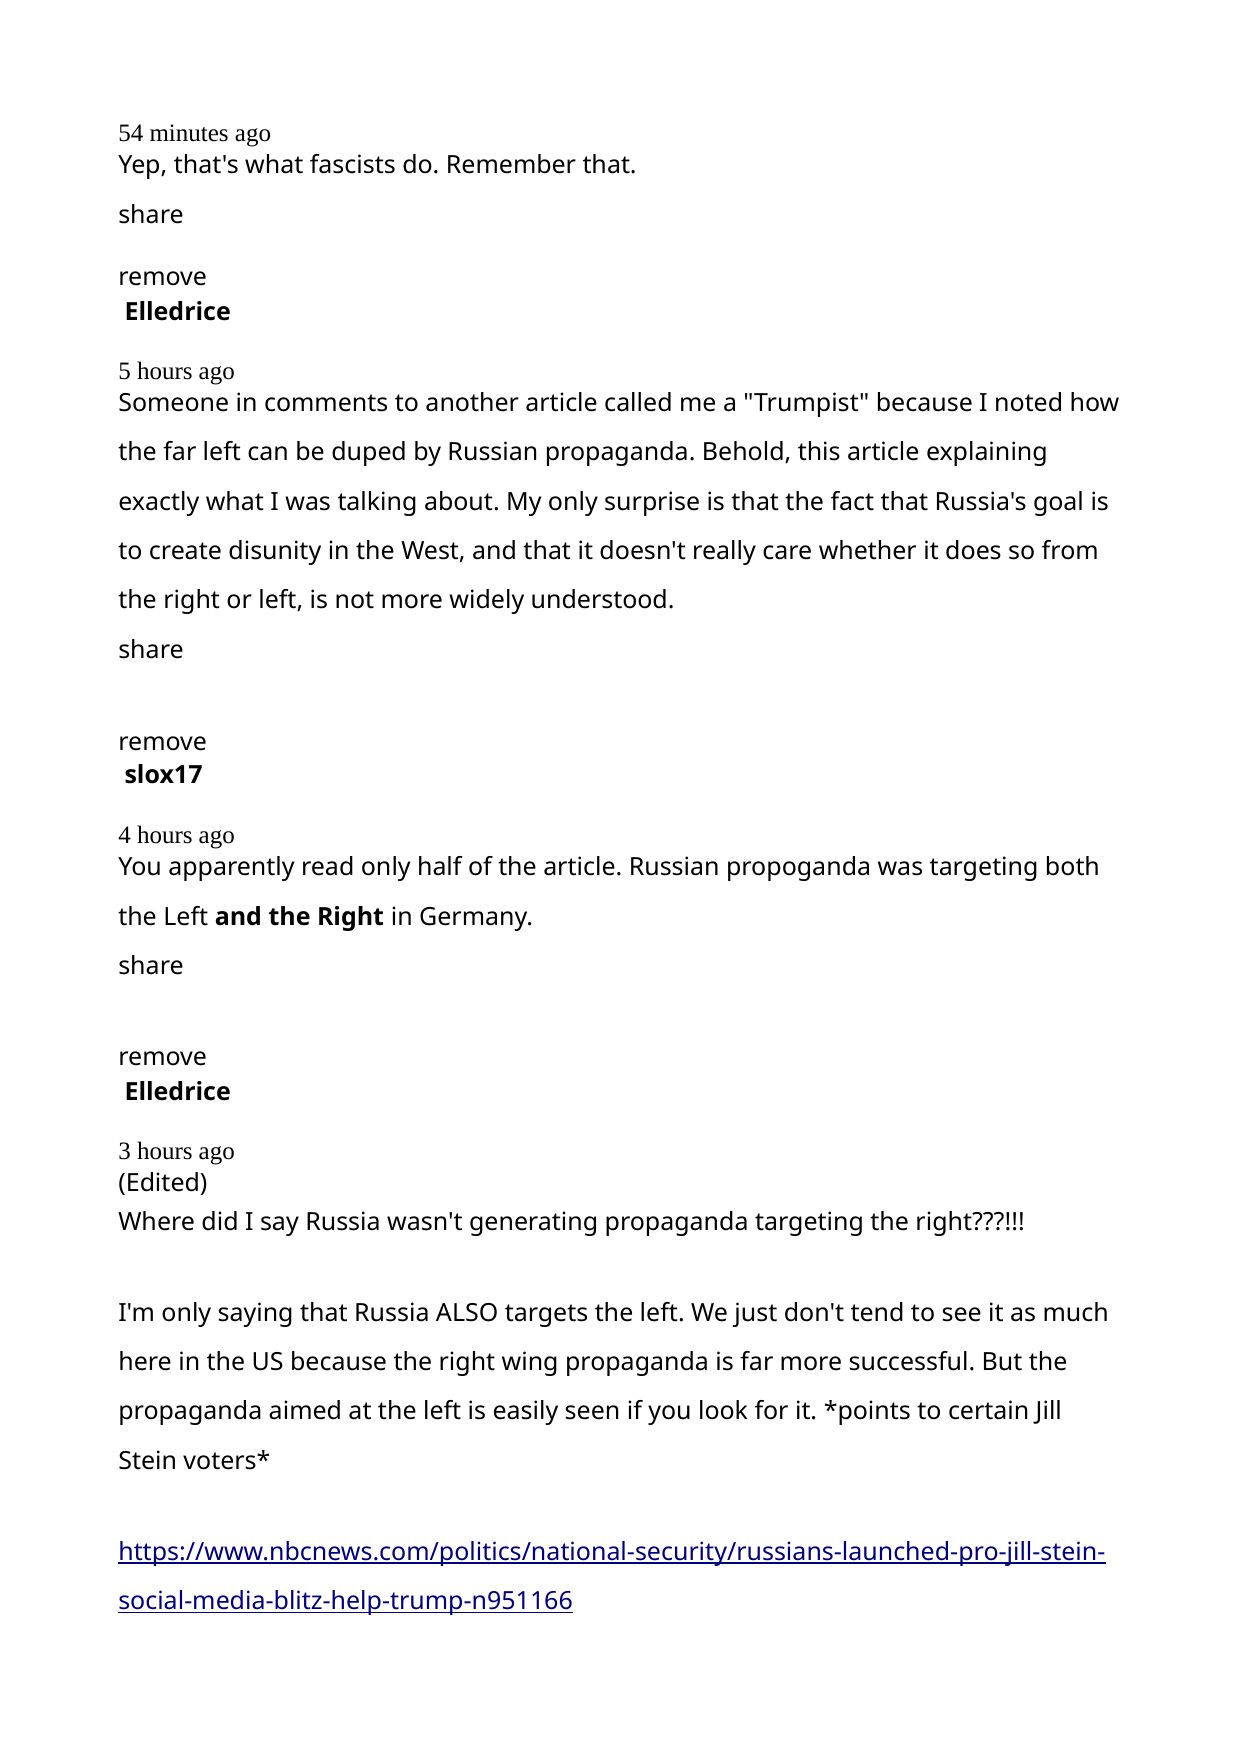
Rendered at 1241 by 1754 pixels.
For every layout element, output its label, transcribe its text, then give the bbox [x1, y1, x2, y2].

text remove [118, 723, 1122, 757]
text remove [118, 1039, 1122, 1073]
text You apparently read only half of the article. Russian propoganda was targeting both the Left and the Right in Germany. [118, 849, 1122, 932]
text 3 hours ago [118, 1136, 1122, 1165]
text share [118, 196, 1122, 230]
text share [118, 632, 1122, 666]
text Someone in comments to another article called me a "Trumpist" because I noted how the far left can be duped by Russian propaganda. Behold, this article explaining exactly what I was talking about. My only surprise is that the fact that Russia's goal is to create disunity in the West, and that it doesn't really care whether it does so from the right or left, is not more widely understood. [118, 385, 1122, 616]
text 5 hours ago [118, 356, 1122, 385]
text (Edited) [118, 1165, 1122, 1199]
text slox17 [124, 757, 1122, 791]
text 54 minutes ago [118, 118, 1122, 147]
text Yep, that's what fascists do. Remember that. [118, 147, 1122, 181]
text remove [118, 259, 1122, 293]
text Elledrice [124, 293, 1122, 327]
text 4 hours ago [118, 820, 1122, 849]
text Where did I say Russia wasn't generating propaganda targeting the right???!!! [118, 1203, 1122, 1237]
text share [118, 947, 1122, 982]
text https://www.nbcnews.com/politics/national-security/russians-launched-pro-jill-stein-social-media-blitz-help-trump-n951166 [118, 1533, 1122, 1617]
text I'm only saying that Russia ALSO targets the left. We just don't tend to see it as much here in the US because the right wing propaganda is far more successful. But the propaganda aimed at the left is easily seen if you look for it. *points to certain Jill Stein voters* [118, 1294, 1122, 1476]
text Elledrice [124, 1073, 1122, 1107]
